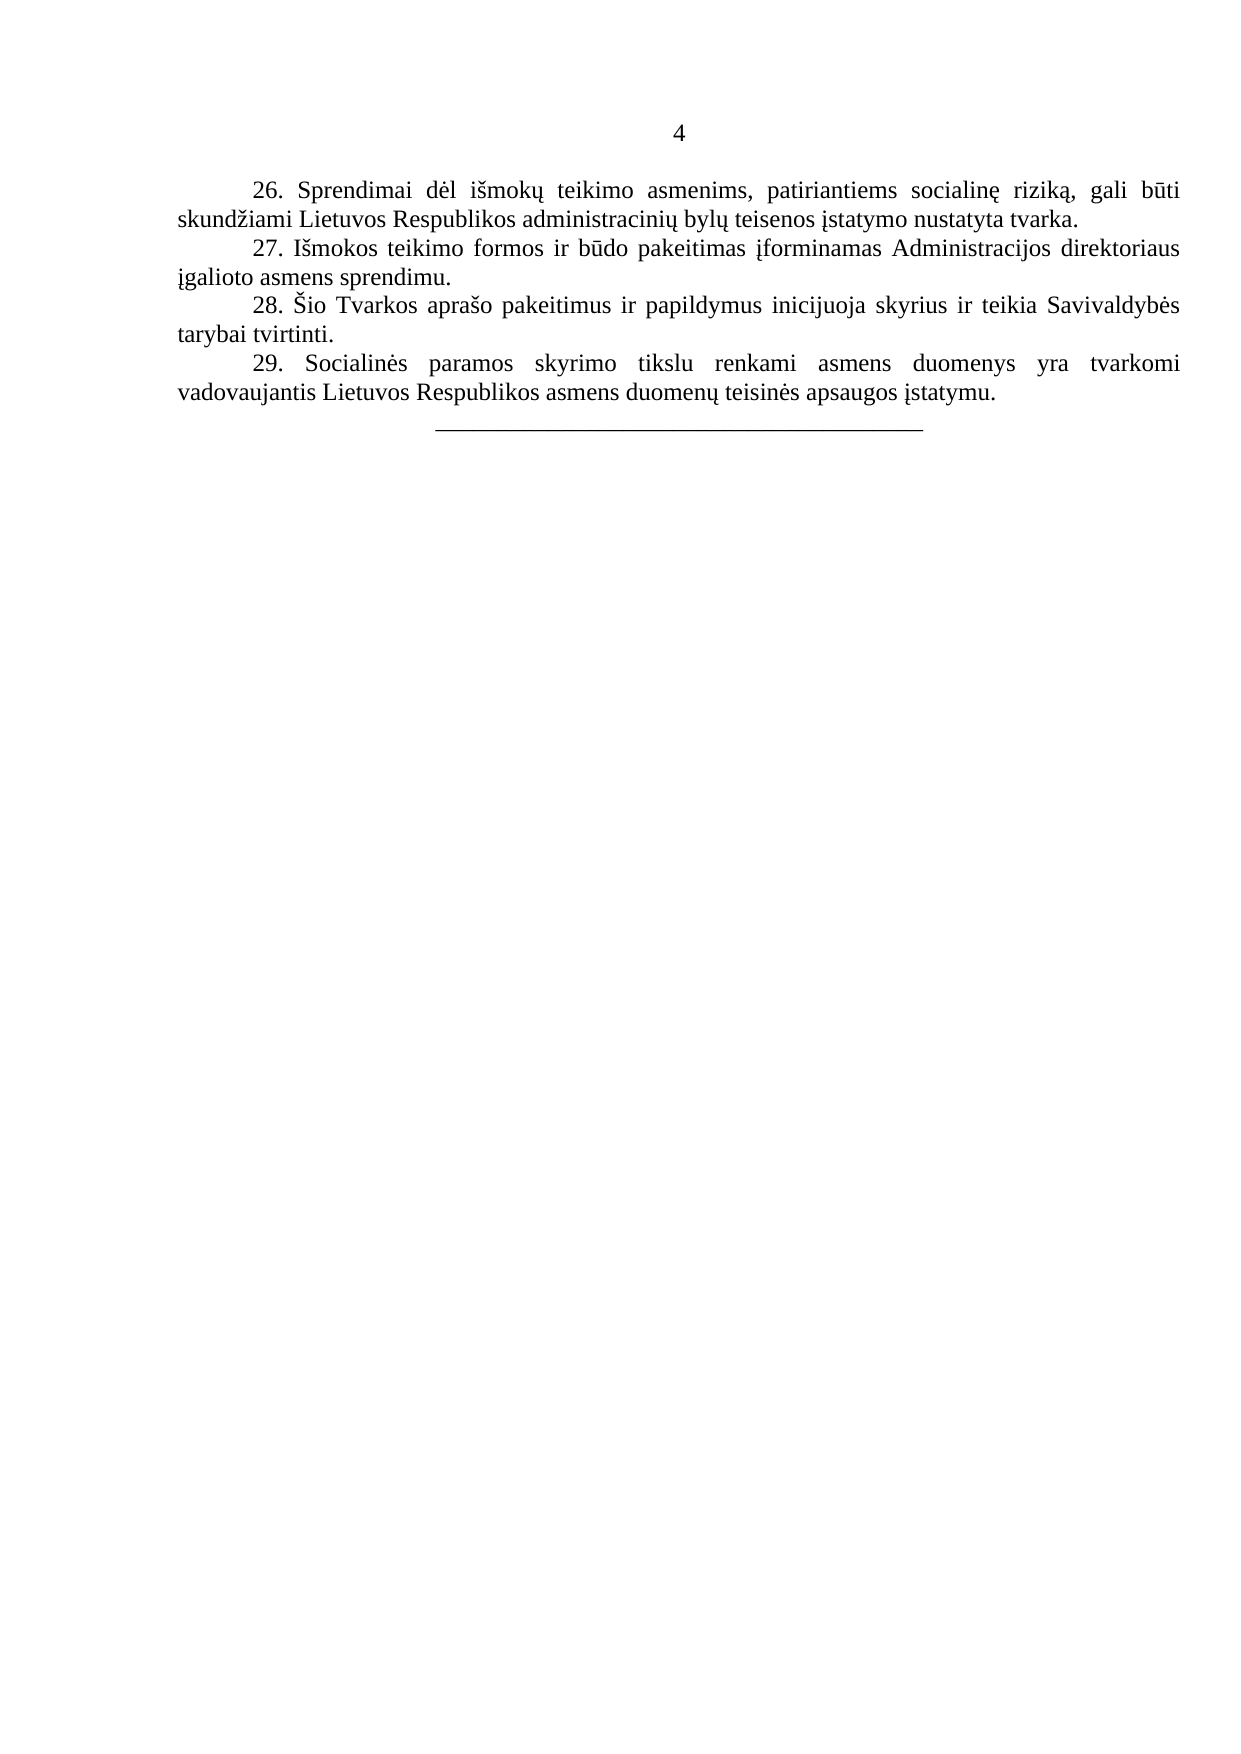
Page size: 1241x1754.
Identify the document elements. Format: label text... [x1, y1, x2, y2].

text 28. Šio Tvarkos aprašo pakeitimus ir papildymus inicijuoja skyrius ir teikia Savivaldybės tarybai tvirtinti. [177, 291, 1181, 348]
text 27. Išmokos teikimo formos ir būdo pakeitimas įforminamas Administracijos direktoriaus įgalioto asmens sprendimu. [177, 233, 1181, 291]
text 29. Socialinės paramos skyrimo tikslu renkami asmens duomenys yra tvarkomi vadovaujantis Lietuvos Respublikos asmens duomenų teisinės apsaugos įstatymu. [177, 348, 1181, 406]
text _______________________________________ [177, 406, 1181, 434]
text 26. Sprendimai dėl išmokų teikimo asmenims, patiriantiems socialinę riziką, gali būti skundžiami Lietuvos Respublikos administracinių bylų teisenos įstatymo nustatyta tvarka. [177, 176, 1181, 233]
